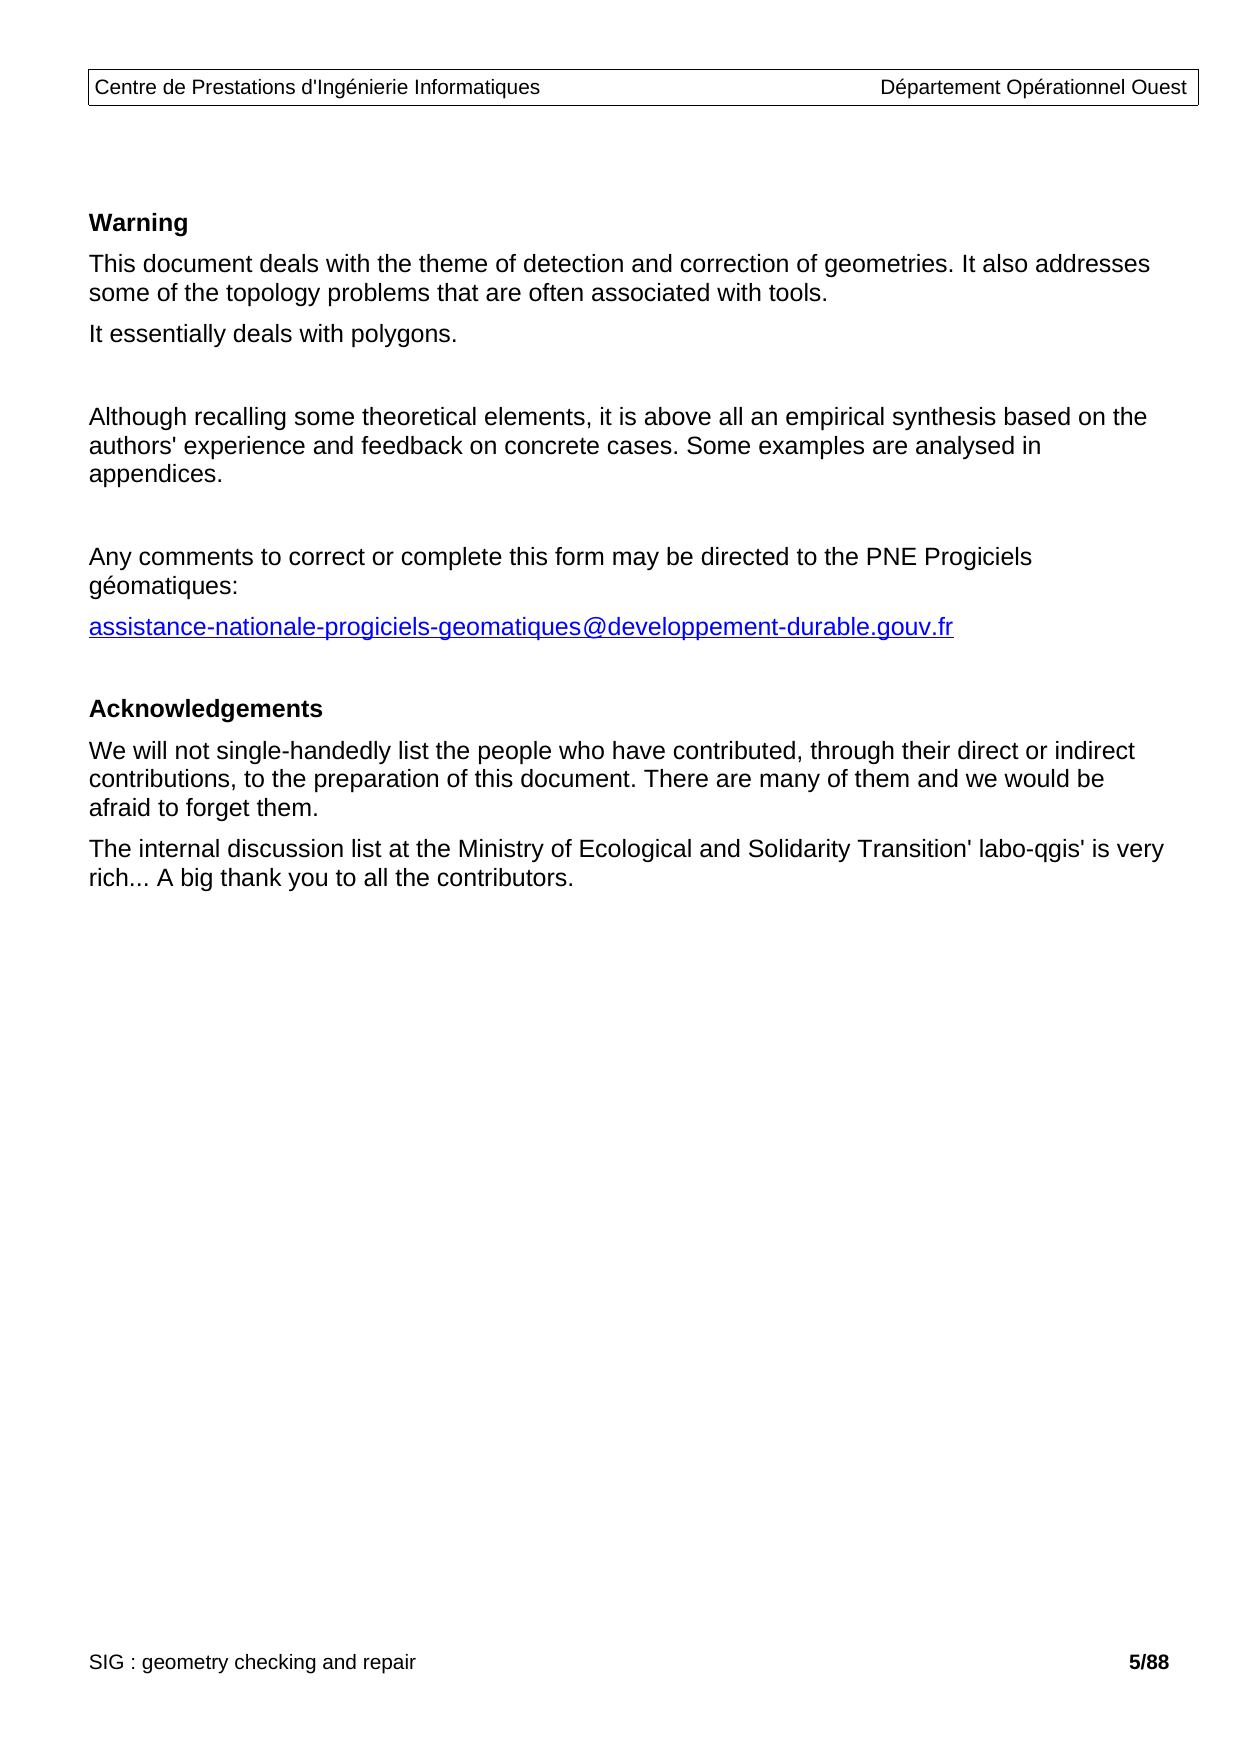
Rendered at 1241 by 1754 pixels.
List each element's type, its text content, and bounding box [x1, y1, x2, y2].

text It essentially deals with polygons. [88, 319, 1169, 348]
text assistance-nationale-progiciels-geomatiques@developpement-durable.gouv.fr [88, 612, 1169, 641]
text We will not single-handedly list the people who have contributed, through their direct or indirect contributions, to the preparation of this document. There are many of them and we would be afraid to forget them. [88, 736, 1169, 822]
text This document deals with the theme of detection and correction of geometries. It also addresses some of the topology problems that are often associated with tools. [88, 249, 1169, 307]
text Any comments to correct or complete this form may be directed to the PNE Progiciels géomatiques: [88, 542, 1169, 599]
text Acknowledgements [88, 694, 1169, 723]
text Warning [88, 208, 1169, 237]
text Although recalling some theoretical elements, it is above all an empirical synthesis based on the authors' experience and feedback on concrete cases. Some examples are analysed in appendices. [88, 402, 1169, 488]
text The internal discussion list at the Ministry of Ecological and Solidarity Transition' labo-qgis' is very rich... A big thank you to all the contributors. [88, 834, 1169, 892]
